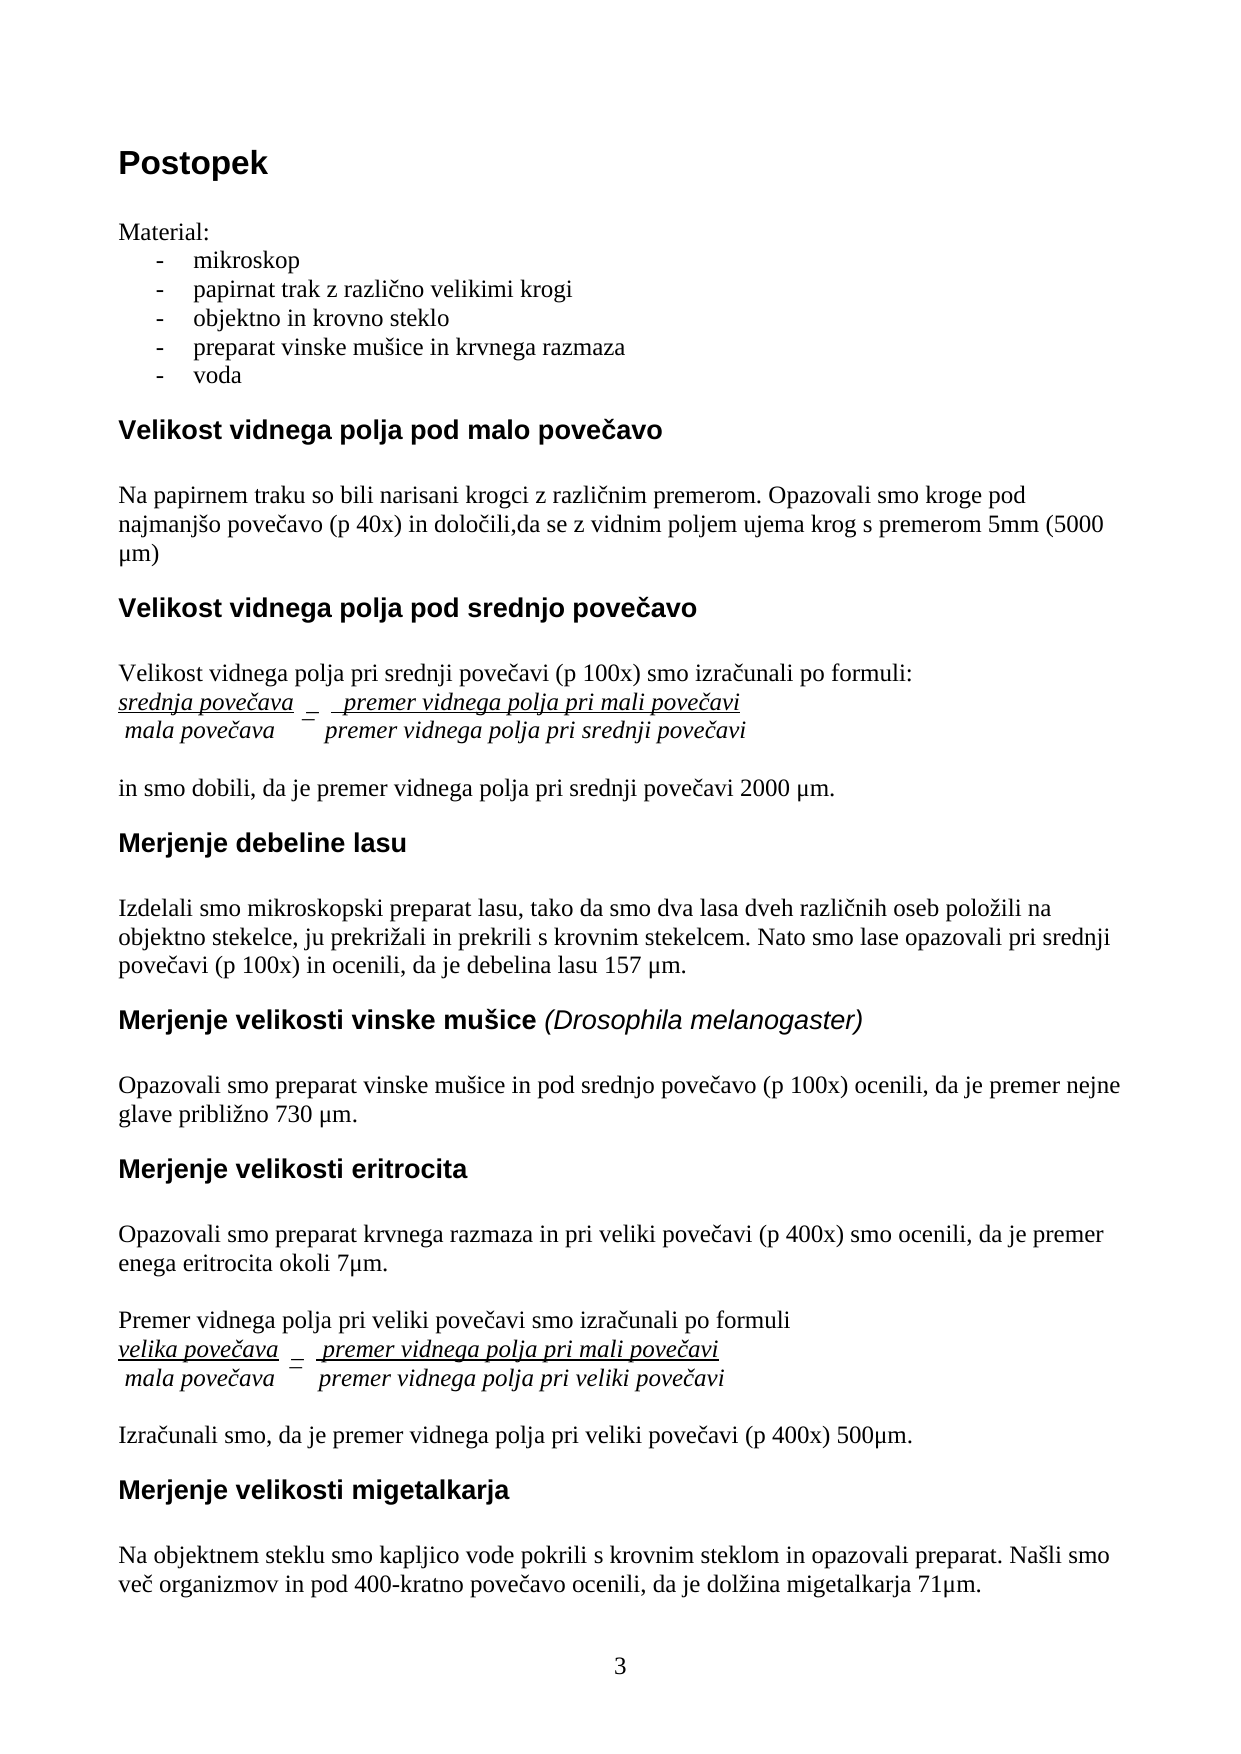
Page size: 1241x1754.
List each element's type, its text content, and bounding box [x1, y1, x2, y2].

list mikroskop [156, 245, 1122, 274]
subtitle Postopek [118, 143, 1122, 182]
text Premer vidnega polja pri veliki povečavi smo izračunali po formuli [118, 1305, 1122, 1334]
text Na objektnem steklu smo kapljico vode pokrili s krovnim steklom in opazovali preparat. Našli smo več organizmov in pod 400-kratno povečavo ocenili, da je dolžina migetalkarja 71μm. [118, 1540, 1122, 1598]
subtitle Velikost vidnega polja pod srednjo povečavo [118, 592, 1122, 623]
subtitle Merjenje velikosti vinske mušice (Drosophila melanogaster) [118, 1004, 1122, 1035]
list voda [156, 360, 1122, 389]
subtitle Merjenje debeline lasu [118, 827, 1122, 858]
text mala povečava ¯ premer vidnega polja pri srednji povečavi [118, 715, 1122, 744]
text Izdelali smo mikroskopski preparat lasu, tako da smo dva lasa dveh različnih oseb položili na objektno stekelce, ju prekrižali in prekrili s krovnim stekelcem. Nato smo lase opazovali pri srednji povečavi (p 100x) in ocenili, da je debelina lasu 157 μm. [118, 893, 1122, 979]
text srednja povečava _ premer vidnega polja pri mali povečavi [118, 687, 1122, 715]
text in smo dobili, da je premer vidnega polja pri srednji povečavi 2000 μm. [118, 773, 1122, 802]
text Material: [118, 217, 1122, 245]
text velika povečava _ premer vidnega polja pri mali povečavi [118, 1334, 1122, 1363]
subtitle Merjenje velikosti migetalkarja [118, 1474, 1122, 1505]
list preparat vinske mušice in krvnega razmaza [156, 332, 1122, 360]
text Opazovali smo preparat vinske mušice in pod srednjo povečavo (p 100x) ocenili, da je premer nejne glave približno 730 μm. [118, 1070, 1122, 1128]
list papirnat trak z različno velikimi krogi [156, 274, 1122, 303]
text Izračunali smo, da je premer vidnega polja pri veliki povečavi (p 400x) 500μm. [118, 1420, 1122, 1449]
list objektno in krovno steklo [156, 303, 1122, 332]
subtitle Merjenje velikosti eritrocita [118, 1153, 1122, 1184]
text Na papirnem traku so bili narisani krogci z različnim premerom. Opazovali smo kroge pod najmanjšo povečavo (p 40x) in določili,da se z vidnim poljem ujema krog s premerom 5mm (5000 μm) [118, 480, 1122, 567]
text Opazovali smo preparat krvnega razmaza in pri veliki povečavi (p 400x) smo ocenili, da je premer enega eritrocita okoli 7μm. [118, 1219, 1122, 1277]
text mala povečava ¯ premer vidnega polja pri veliki povečavi [118, 1363, 1122, 1392]
subtitle Velikost vidnega polja pod malo povečavo [118, 414, 1122, 445]
text Velikost vidnega polja pri srednji povečavi (p 100x) smo izračunali po formuli: [118, 658, 1122, 687]
